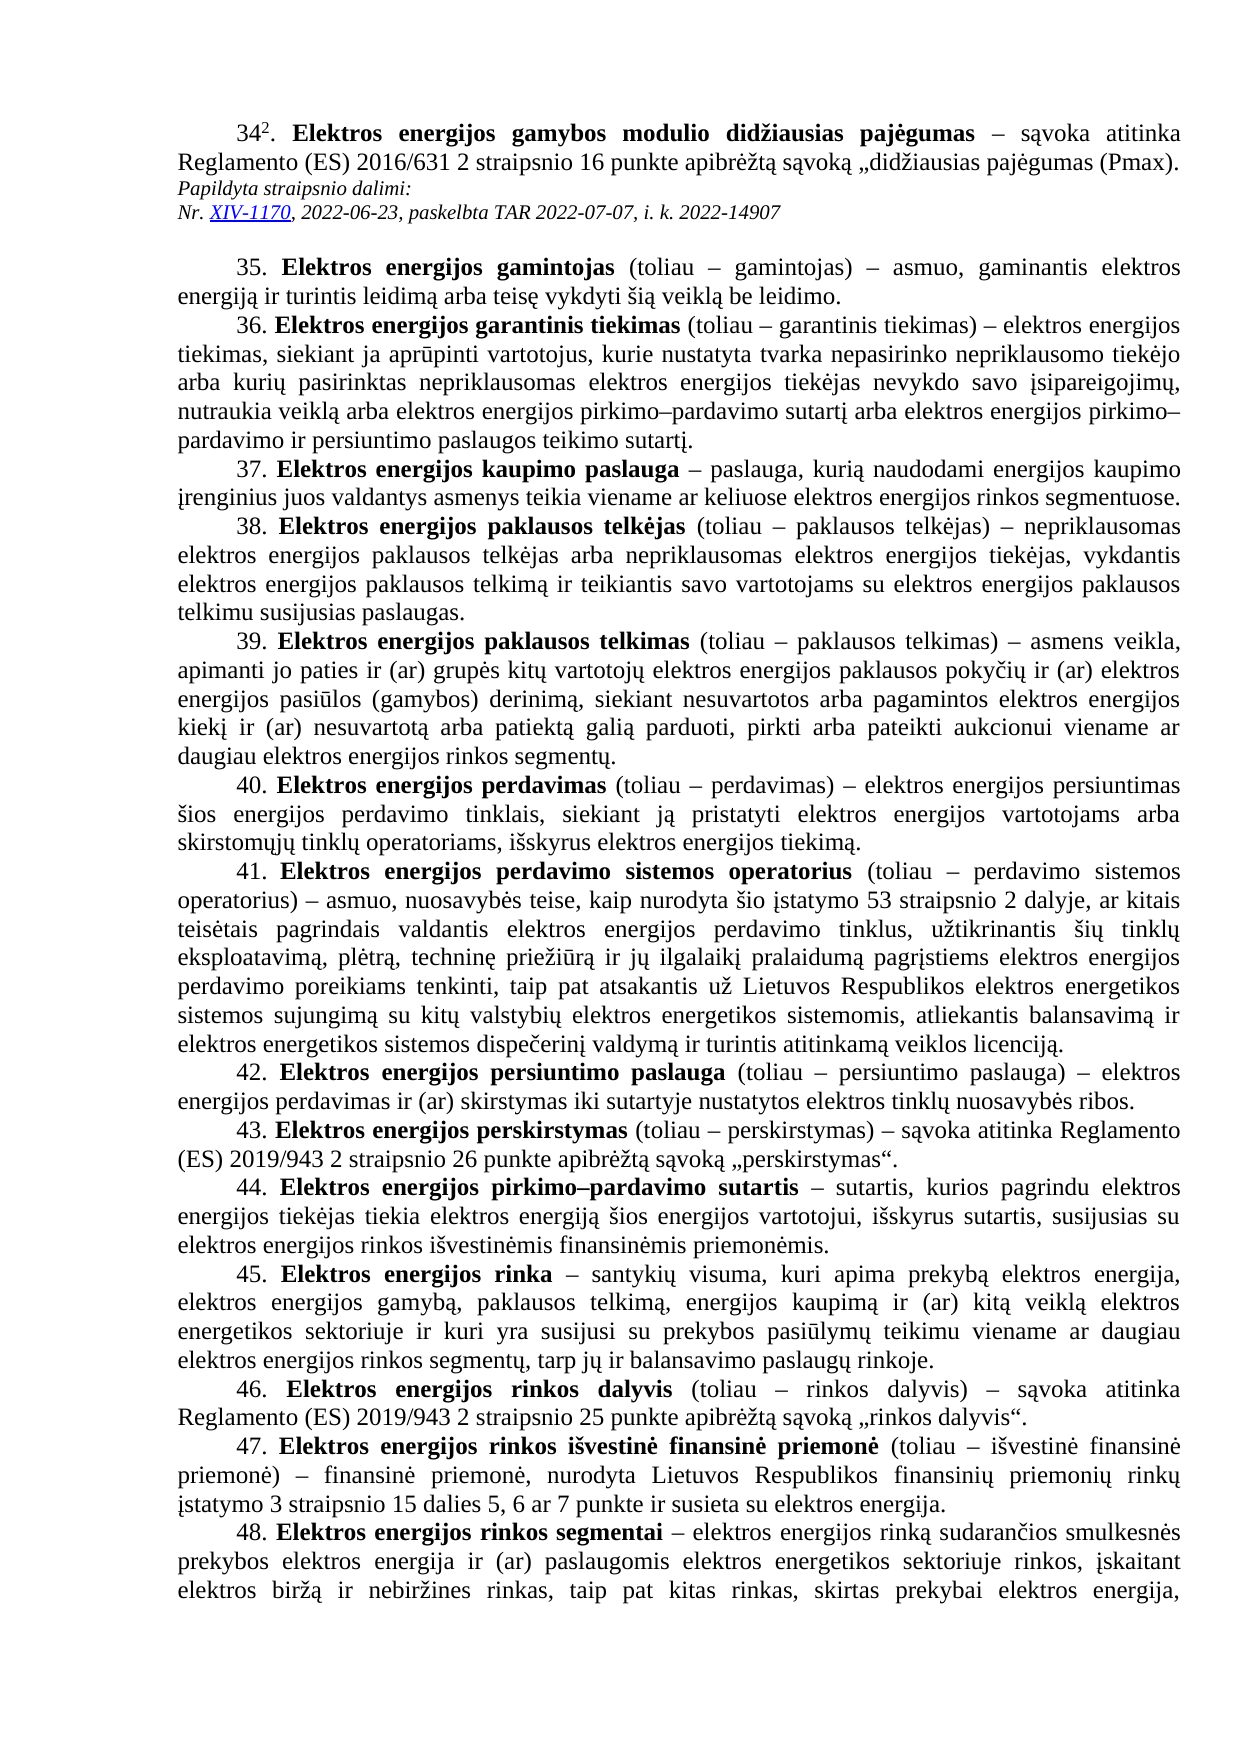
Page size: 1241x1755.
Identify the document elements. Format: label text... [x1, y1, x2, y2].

text 35. Elektros energijos gamintojas (toliau – gamintojas) – asmuo, gaminantis elektros energiją ir turintis leidimą arba teisę vykdyti šią veiklą be leidimo. [177, 252, 1181, 310]
text 42. Elektros energijos persiuntimo paslauga (toliau – persiuntimo paslauga) – elektros energijos perdavimas ir (ar) skirstymas iki sutartyje nustatytos elektros tinklų nuosavybės ribos. [177, 1057, 1181, 1115]
text Papildyta straipsnio dalimi: [177, 176, 1181, 200]
text 45. Elektros energijos rinka – santykių visuma, kuri apima prekybą elektros energija, elektros energijos gamybą, paklausos telkimą, energijos kaupimą ir (ar) kitą veiklą elektros energetikos sektoriuje ir kuri yra susijusi su prekybos pasiūlymų teikimu viename ar daugiau elektros energijos rinkos segmentų, tarp jų ir balansavimo paslaugų rinkoje. [177, 1259, 1181, 1374]
text 36. Elektros energijos garantinis tiekimas (toliau – garantinis tiekimas) – elektros energijos tiekimas, siekiant ja aprūpinti vartotojus, kurie nustatyta tvarka nepasirinko nepriklausomo tiekėjo arba kurių pasirinktas nepriklausomas elektros energijos tiekėjas nevykdo savo įsipareigojimų, nutraukia veiklą arba elektros energijos pirkimo–pardavimo sutartį arba elektros energijos pirkimo–pardavimo ir persiuntimo paslaugos teikimo sutartį. [177, 310, 1181, 454]
text 44. Elektros energijos pirkimo–pardavimo sutartis – sutartis, kurios pagrindu elektros energijos tiekėjas tiekia elektros energiją šios energijos vartotojui, išskyrus sutartis, susijusias su elektros energijos rinkos išvestinėmis finansinėmis priemonėmis. [177, 1172, 1181, 1259]
text 41. Elektros energijos perdavimo sistemos operatorius (toliau – perdavimo sistemos operatorius) – asmuo, nuosavybės teise, kaip nurodyta šio įstatymo 53 straipsnio 2 dalyje, ar kitais teisėtais pagrindais valdantis elektros energijos perdavimo tinklus, užtikrinantis šių tinklų eksploatavimą, plėtrą, techninę priežiūrą ir jų ilgalaikį pralaidumą pagrįstiems elektros energijos perdavimo poreikiams tenkinti, taip pat atsakantis už Lietuvos Respublikos elektros energetikos sistemos sujungimą su kitų valstybių elektros energetikos sistemomis, atliekantis balansavimą ir elektros energetikos sistemos dispečerinį valdymą ir turintis atitinkamą veiklos licenciją. [177, 856, 1181, 1057]
text 39. Elektros energijos paklausos telkimas (toliau – paklausos telkimas) – asmens veikla, apimanti jo paties ir (ar) grupės kitų vartotojų elektros energijos paklausos pokyčių ir (ar) elektros energijos pasiūlos (gamybos) derinimą, siekiant nesuvartotos arba pagamintos elektros energijos kiekį ir (ar) nesuvartotą arba patiektą galią parduoti, pirkti arba pateikti aukcionui viename ar daugiau elektros energijos rinkos segmentų. [177, 626, 1181, 770]
text 47. Elektros energijos rinkos išvestinė finansinė priemonė (toliau – išvestinė finansinė priemonė) – finansinė priemonė, nurodyta Lietuvos Respublikos finansinių priemonių rinkų įstatymo 3 straipsnio 15 dalies 5, 6 ar 7 punkte ir susieta su elektros energija. [177, 1431, 1181, 1517]
text 46. Elektros energijos rinkos dalyvis (toliau – rinkos dalyvis) – sąvoka atitinka Reglamento (ES) 2019/943 2 straipsnio 25 punkte apibrėžtą sąvoką „rinkos dalyvis“. [177, 1374, 1181, 1431]
text 38. Elektros energijos paklausos telkėjas (toliau – paklausos telkėjas) – nepriklausomas elektros energijos paklausos telkėjas arba nepriklausomas elektros energijos tiekėjas, vykdantis elektros energijos paklausos telkimą ir teikiantis savo vartotojams su elektros energijos paklausos telkimu susijusias paslaugas. [177, 511, 1181, 626]
text 37. Elektros energijos kaupimo paslauga – paslauga, kurią naudodami energijos kaupimo įrenginius juos valdantys asmenys teikia viename ar keliuose elektros energijos rinkos segmentuose. [177, 454, 1181, 511]
text 48. Elektros energijos rinkos segmentai – elektros energijos rinką sudarančios smulkesnės prekybos elektros energija ir (ar) paslaugomis elektros energetikos sektoriuje rinkos, įskaitant elektros biržą ir nebiržines rinkas, taip pat kitas rinkas, skirtas prekybai elektros energija, [177, 1517, 1181, 1604]
text Nr. XIV-1170, 2022-06-23, paskelbta TAR 2022-07-07, i. k. 2022-14907 [177, 200, 1181, 224]
text 342. Elektros energijos gamybos modulio didžiausias pajėgumas – sąvoka atitinka Reglamento (ES) 2016/631 2 straipsnio 16 punkte apibrėžtą sąvoką „didžiausias pajėgumas (Pmax). [177, 118, 1181, 176]
text 40. Elektros energijos perdavimas (toliau – perdavimas) – elektros energijos persiuntimas šios energijos perdavimo tinklais, siekiant ją pristatyti elektros energijos vartotojams arba skirstomųjų tinklų operatoriams, išskyrus elektros energijos tiekimą. [177, 770, 1181, 856]
text 43. Elektros energijos perskirstymas (toliau – perskirstymas) – sąvoka atitinka Reglamento (ES) 2019/943 2 straipsnio 26 punkte apibrėžtą sąvoką „perskirstymas“. [177, 1115, 1181, 1172]
